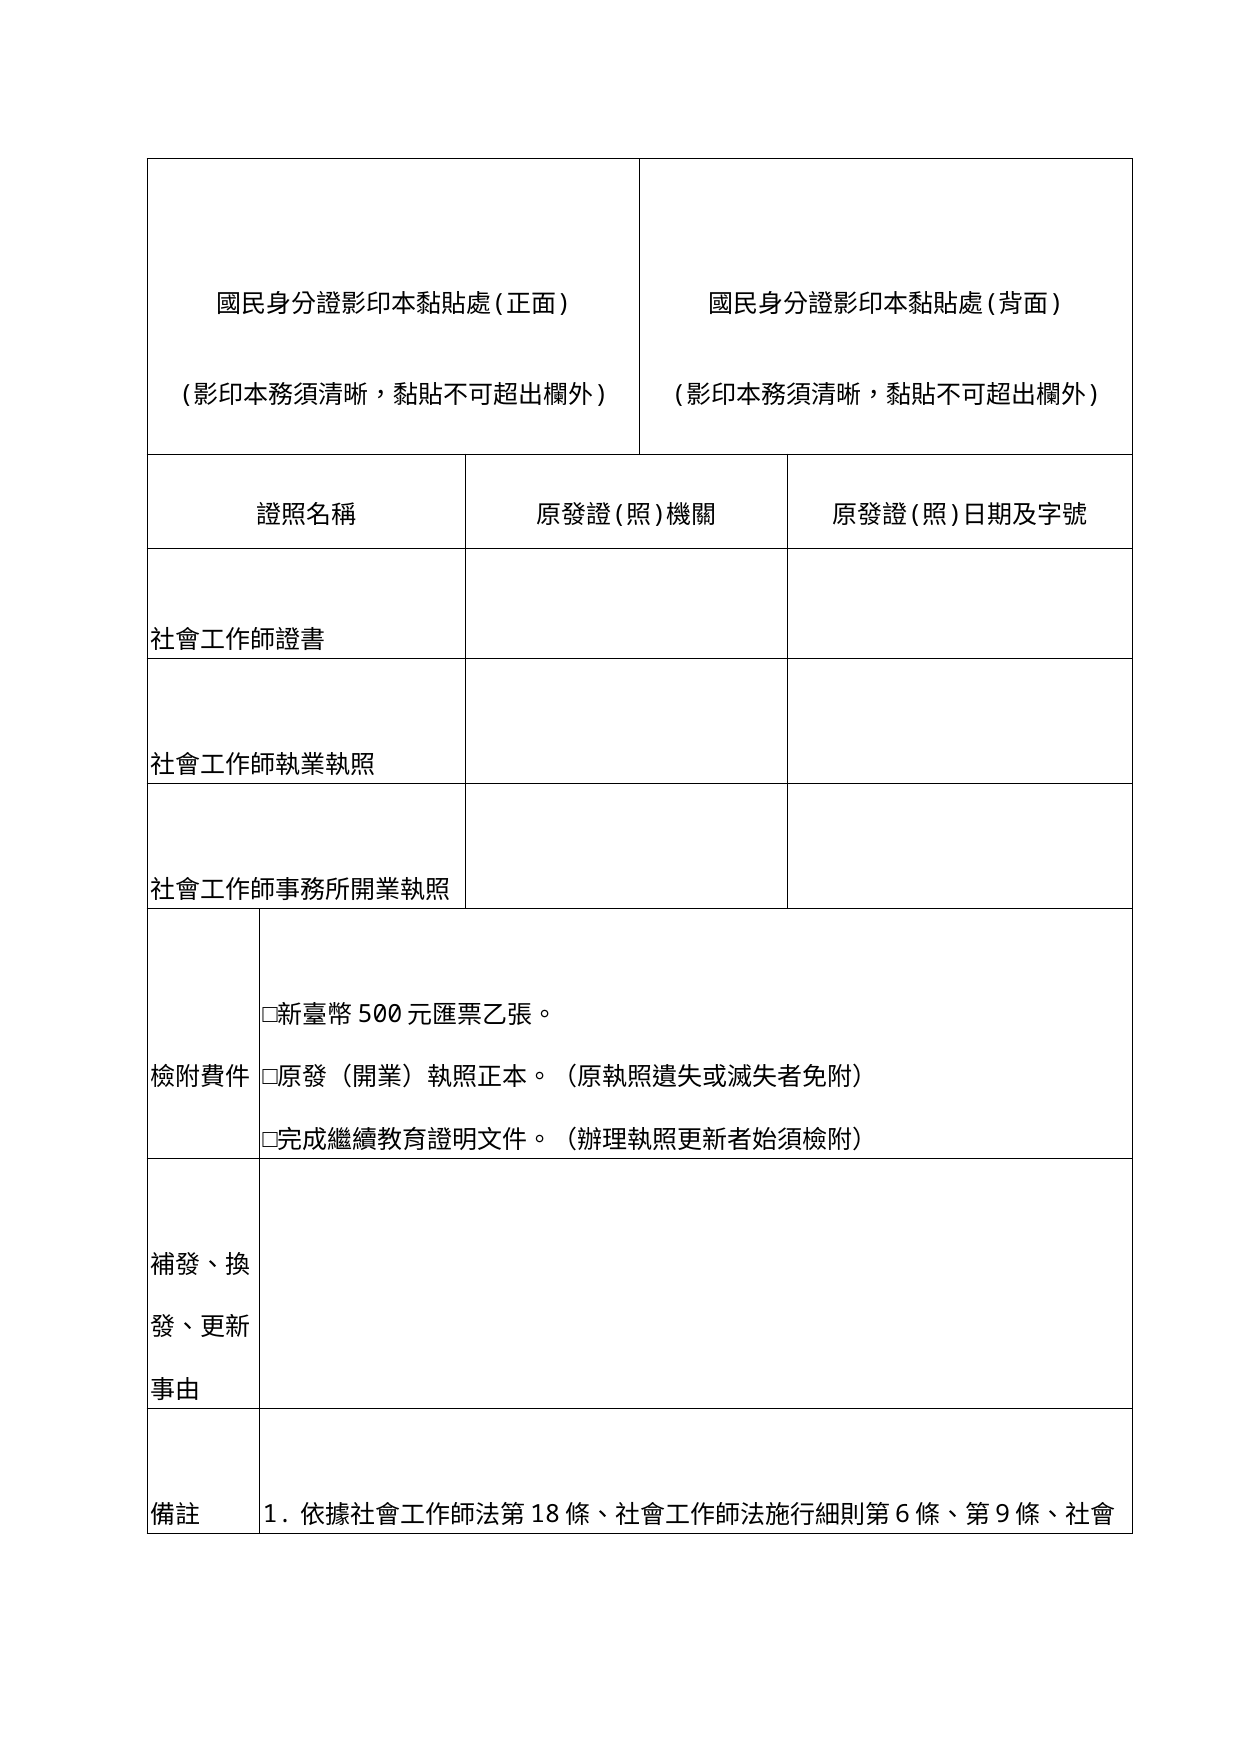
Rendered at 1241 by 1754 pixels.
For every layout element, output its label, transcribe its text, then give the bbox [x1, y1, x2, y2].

table_cell [466, 784, 787, 908]
table_cell [788, 659, 1132, 783]
table_cell 備註 [148, 1409, 259, 1533]
table_cell 原發證(照)機關 [466, 455, 787, 547]
table_cell [260, 1159, 1132, 1408]
table_cell 社會工作師證書 [148, 549, 465, 658]
table_cell 證照名稱 [148, 455, 465, 547]
table_cell 原發證(照)日期及字號 [788, 455, 1132, 547]
table_cell [466, 659, 787, 783]
table_cell 檢附費件 [148, 909, 259, 1158]
table_cell [466, 549, 787, 658]
table_cell 國民身分證影印本黏貼處(正面) (影印本務須清晰，黏貼不可超出欄外) [148, 159, 639, 453]
table_cell 依據社會工作師法第18條、社會工作師法施行細則第6條、第9條、社會 [260, 1409, 1132, 1533]
table_cell 補發、換發、更新事由 [148, 1159, 259, 1408]
table_cell [788, 549, 1132, 658]
table_cell 社會工作師事務所開業執照 [148, 784, 465, 908]
table_cell [788, 784, 1132, 908]
table_cell 社會工作師執業執照 [148, 659, 465, 783]
table_cell □新臺幣500元匯票乙張。 □原發（開業）執照正本。（原執照遺失或滅失者免附） □完成繼續教育證明文件。（辦理執照更新者始須檢附） [260, 909, 1132, 1158]
table_cell 國民身分證影印本黏貼處(背面) (影印本務須清晰，黏貼不可超出欄外) [640, 159, 1132, 453]
